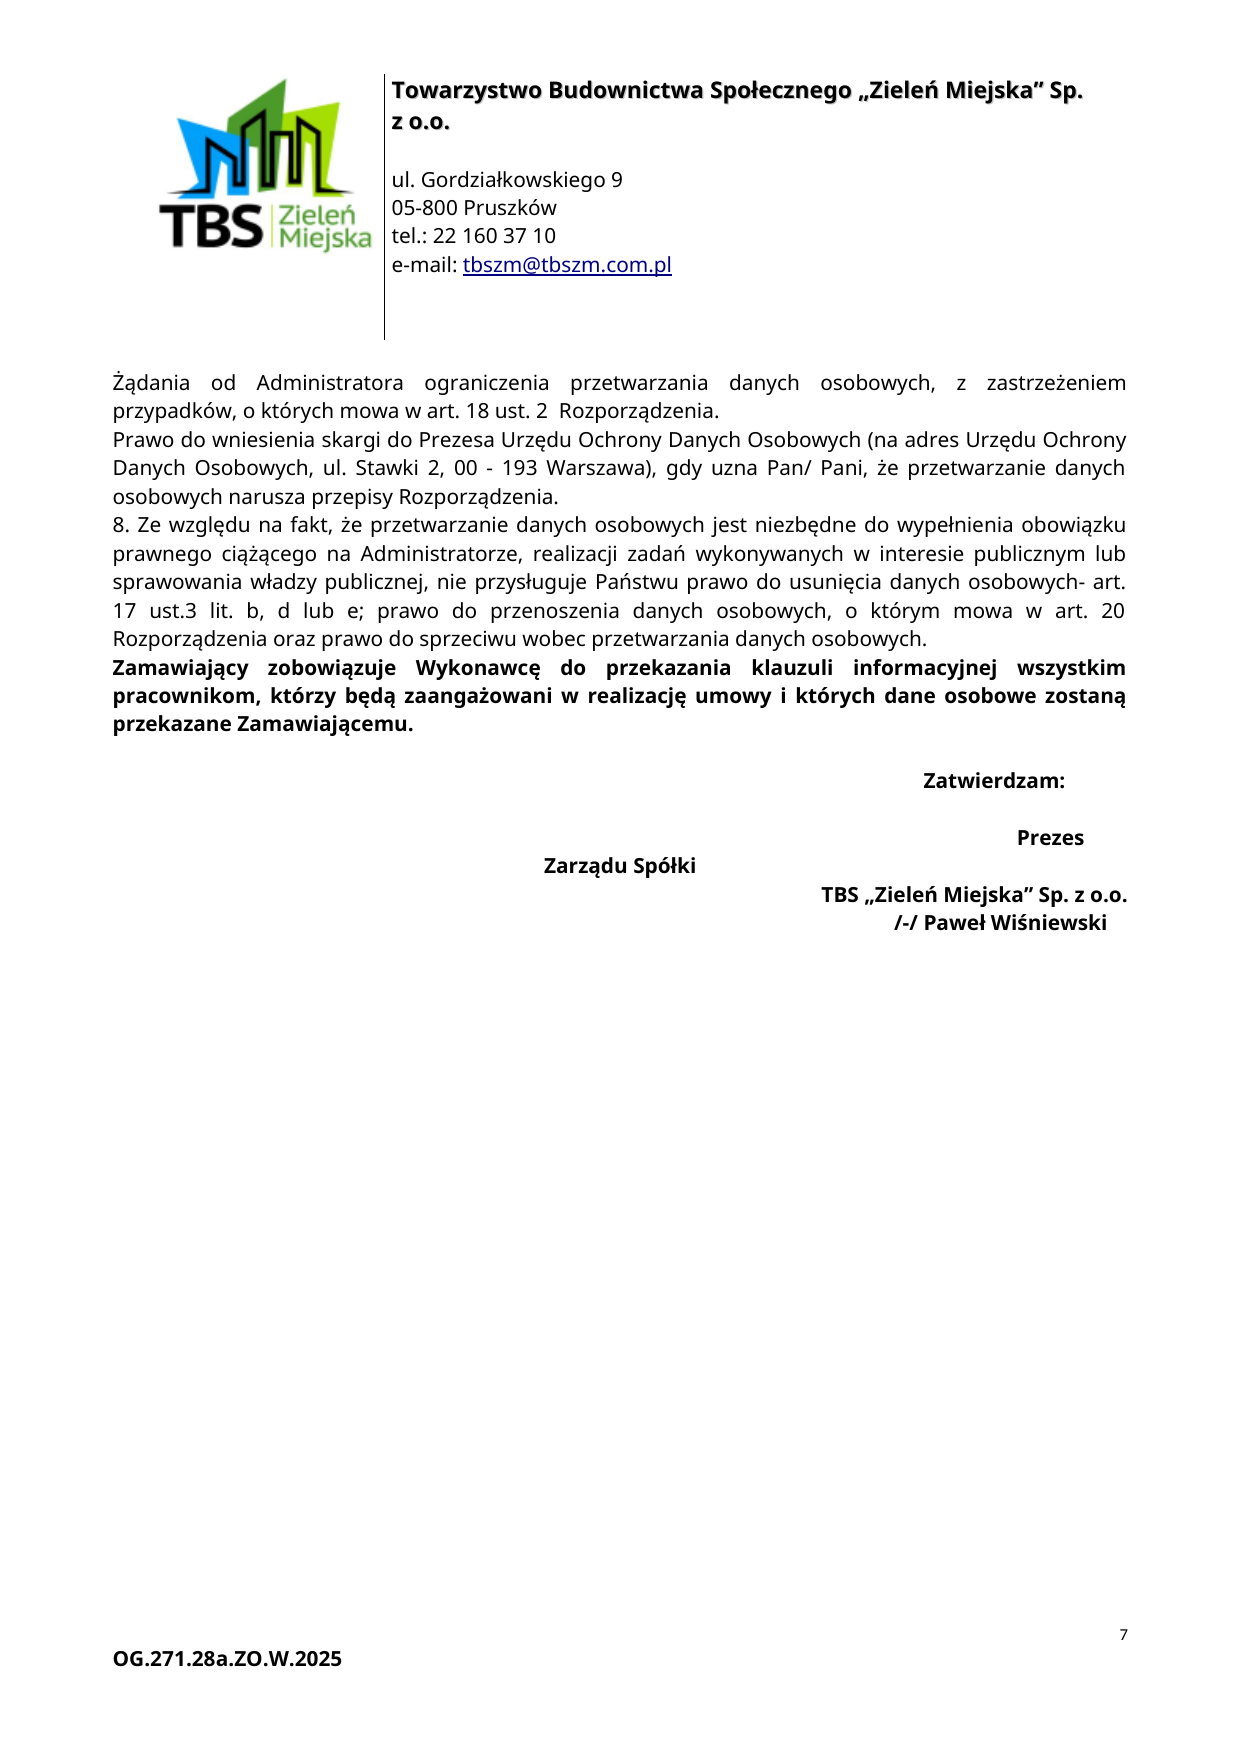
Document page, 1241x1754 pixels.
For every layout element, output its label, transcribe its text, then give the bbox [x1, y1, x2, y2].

text /-/ Paweł Wiśniewski [702, 908, 1128, 937]
text Prezes Zarządu Spółki [112, 823, 1128, 880]
text 8. Ze względu na fakt, że przetwarzanie danych osobowych jest niezbędne do wypełnienia obowiązku prawnego ciążącego na Administratorze, realizacji zadań wykonywanych w interesie publicznym lub sprawowania władzy publicznej, nie przysługuje Państwu prawo do usunięcia danych osobowych- art. 17 ust.3 lit. b, d lub e; prawo do przenoszenia danych osobowych, o którym mowa w art. 20 Rozporządzenia oraz prawo do sprzeciwu wobec przetwarzania danych osobowych. [112, 510, 1128, 653]
text Zatwierdzam: [776, 766, 1128, 795]
text Żądania od Administratora ograniczenia przetwarzania danych osobowych, z zastrzeżeniem przypadków, o których mowa w art. 18 ust. 2 Rozporządzenia. [112, 368, 1128, 425]
text Prawo do wniesienia skargi do Prezesa Urzędu Ochrony Danych Osobowych (na adres Urzędu Ochrony Danych Osobowych, ul. Stawki 2, 00 - 193 Warszawa), gdy uzna Pan/ Pani, że przetwarzanie danych osobowych narusza przepisy Rozporządzenia. [112, 425, 1128, 510]
text Zamawiający zobowiązuje Wykonawcę do przekazania klauzuli informacyjnej wszystkim pracownikom, którzy będą zaangażowani w realizację umowy i których dane osobowe zostaną przekazane Zamawiającemu. [112, 653, 1128, 738]
text TBS „Zieleń Miejska” Sp. z o.o. [112, 880, 1128, 908]
